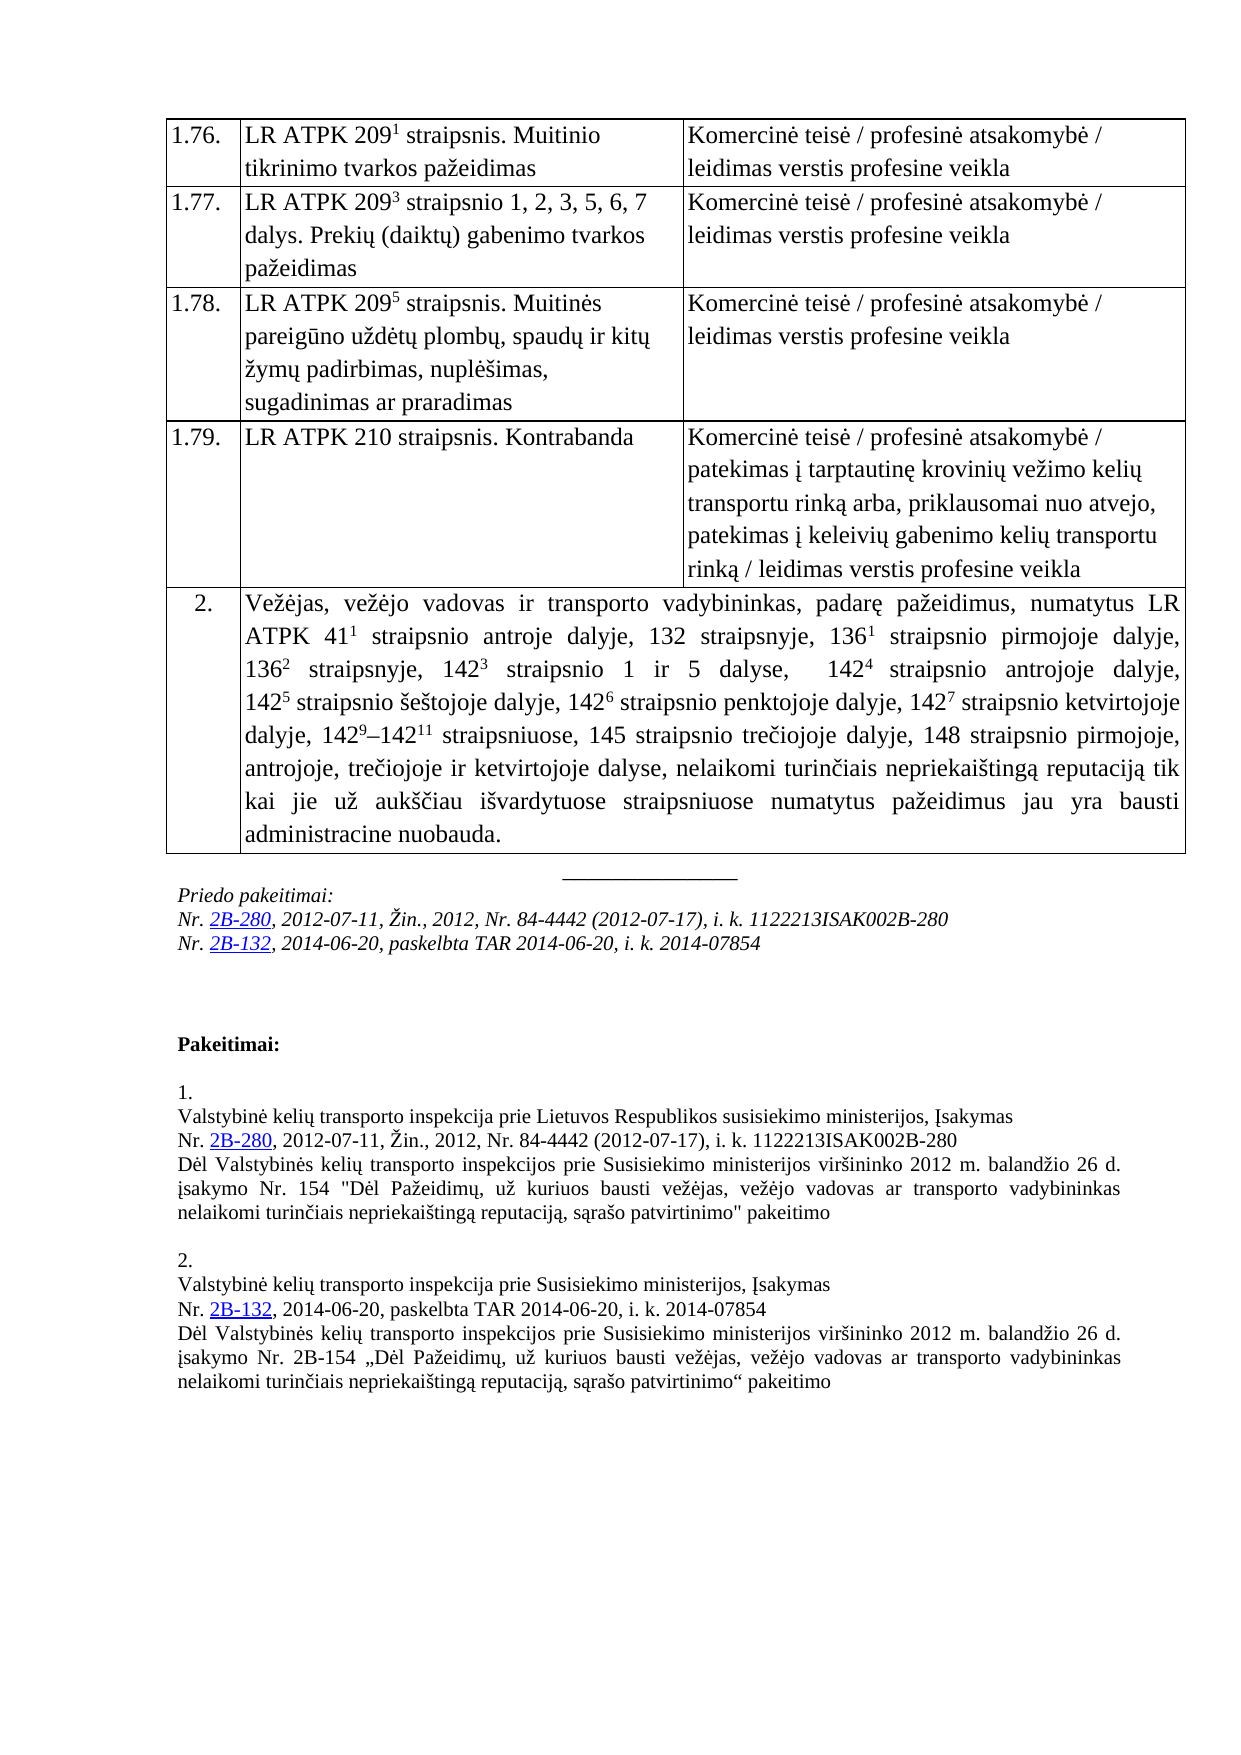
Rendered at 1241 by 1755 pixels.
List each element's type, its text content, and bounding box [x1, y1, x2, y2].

table_cell 1.78. [167, 288, 240, 420]
text Valstybinė kelių transporto inspekcija prie Susisiekimo ministerijos, Įsakymas [177, 1272, 1122, 1296]
table_cell Komercinė teisė / profesinė atsakomybė / patekimas į tarptautinę krovinių vežimo kelių transportu rinką arba, priklausomai nuo atvejo, patekimas į keleivių gabenimo kelių transportu rinką / leidimas verstis profesine veikla [684, 422, 1185, 587]
text Valstybinė kelių transporto inspekcija prie Lietuvos Respublikos susisiekimo ministerijos, Įsakymas [177, 1104, 1122, 1128]
table_cell LR ATPK 210 straipsnis. Kontrabanda [241, 422, 683, 587]
text 2. [177, 1248, 1122, 1272]
text Nr. 2B-132, 2014-06-20, paskelbta TAR 2014-06-20, i. k. 2014-07854 [177, 931, 1122, 955]
table_cell 1.77. [167, 187, 240, 286]
text Pakeitimai: [177, 1032, 1122, 1056]
text Dėl Valstybinės kelių transporto inspekcijos prie Susisiekimo ministerijos viršininko 2012 m. balandžio 26 d. įsakymo Nr. 154 "Dėl Pažeidimų, už kuriuos bausti vežėjas, vežėjo vadovas ar transporto vadybininkas nelaikomi turinčiais nepriekaištingą reputaciją, sąrašo patvirtinimo" pakeitimo [177, 1152, 1122, 1224]
text ______________ [177, 854, 1122, 883]
text Nr. 2B-280, 2012-07-11, Žin., 2012, Nr. 84-4442 (2012-07-17), i. k. 1122213ISAK002B-280 [177, 907, 1122, 931]
text Priedo pakeitimai: [177, 883, 1122, 907]
table_cell 1.76. [167, 120, 240, 186]
table_cell 1.79. [167, 422, 240, 587]
table_cell 2. [167, 588, 240, 852]
table_cell LR ATPK 2093 straipsnio 1, 2, 3, 5, 6, 7 dalys. Prekių (daiktų) gabenimo tvarkos pažeidimas [241, 187, 683, 286]
table_cell Komercinė teisė / profesinė atsakomybė / leidimas verstis profesine veikla [684, 288, 1185, 420]
table_cell Komercinė teisė / profesinė atsakomybė / leidimas verstis profesine veikla [684, 187, 1185, 286]
text Nr. 2B-132, 2014-06-20, paskelbta TAR 2014-06-20, i. k. 2014-07854 [177, 1296, 1122, 1321]
table_cell LR ATPK 2095 straipsnis. Muitinės pareigūno uždėtų plombų, spaudų ir kitų žymų padirbimas, nuplėšimas, sugadinimas ar praradimas [241, 288, 683, 420]
table_cell Vežėjas, vežėjo vadovas ir transporto vadybininkas, padarę pažeidimus, numatytus LR ATPK 411 straipsnio antroje dalyje, 132 straipsnyje, 1361 straipsnio pirmojoje dalyje, 1362 straipsnyje, 1423 straipsnio 1 ir 5 dalyse, 1424 straipsnio antrojoje dalyje, 1425 straipsnio šeštojoje dalyje, 1426 straipsnio penktojoje dalyje, 1427 straipsnio ketvirtojoje dalyje, 1429–14211 straipsniuose, 145 straipsnio trečiojoje dalyje, 148 straipsnio pirmojoje, antrojoje, trečiojoje ir ketvirtojoje dalyse, nelaikomi turinčiais nepriekaištingą reputaciją tik kai jie už aukščiau išvardytuose straipsniuose numatytus pažeidimus jau yra bausti administracine nuobauda. [241, 588, 1185, 852]
table_cell LR ATPK 2091 straipsnis. Muitinio tikrinimo tvarkos pažeidimas [241, 120, 683, 186]
text 1. [177, 1080, 1122, 1104]
text Nr. 2B-280, 2012-07-11, Žin., 2012, Nr. 84-4442 (2012-07-17), i. k. 1122213ISAK002B-280 [177, 1128, 1122, 1152]
table_cell Komercinė teisė / profesinė atsakomybė / leidimas verstis profesine veikla [684, 120, 1185, 186]
text Dėl Valstybinės kelių transporto inspekcijos prie Susisiekimo ministerijos viršininko 2012 m. balandžio 26 d. įsakymo Nr. 2B-154 „Dėl Pažeidimų, už kuriuos bausti vežėjas, vežėjo vadovas ar transporto vadybininkas nelaikomi turinčiais nepriekaištingą reputaciją, sąrašo patvirtinimo“ pakeitimo [177, 1321, 1122, 1393]
